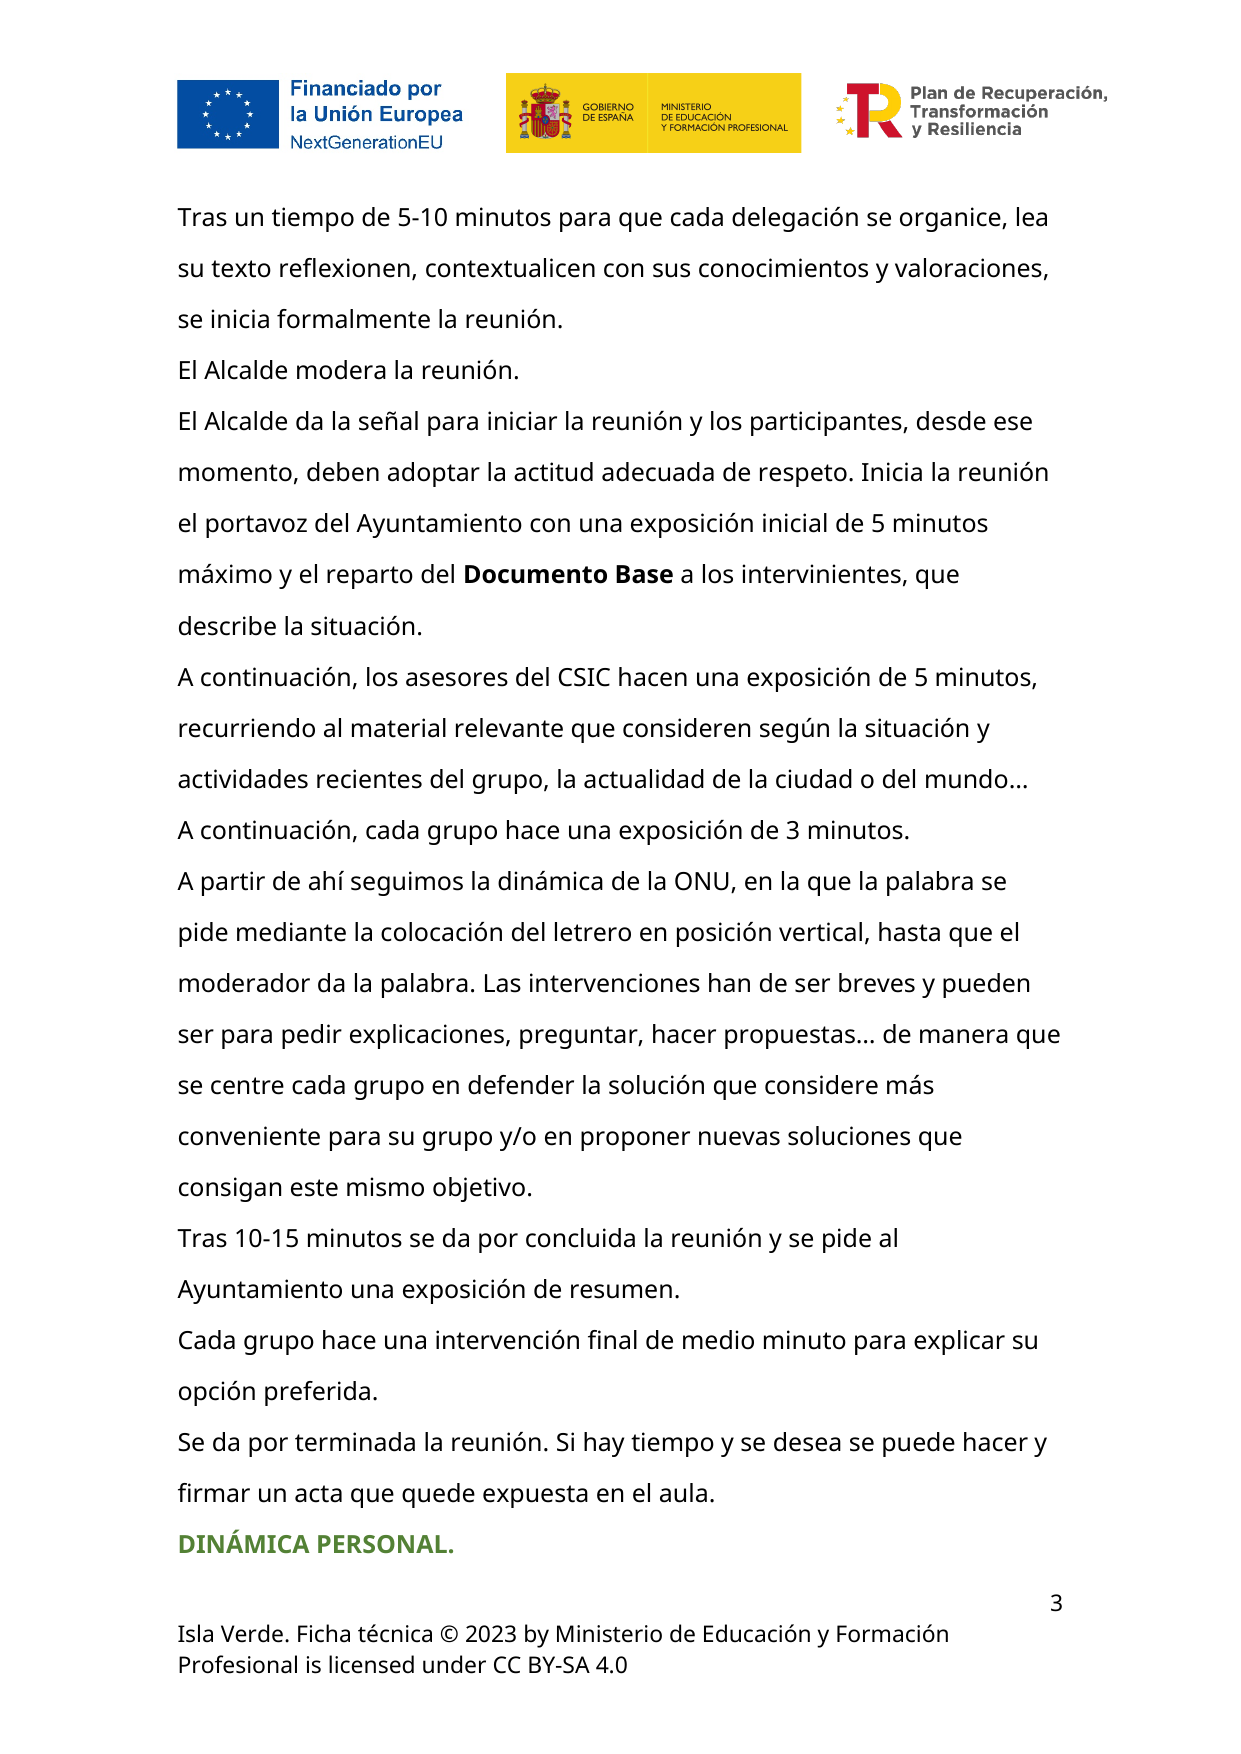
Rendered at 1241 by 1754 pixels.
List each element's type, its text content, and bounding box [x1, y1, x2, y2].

text El Alcalde modera la reunión. [177, 353, 1063, 387]
text A partir de ahí seguimos la dinámica de la ONU, en la que la palabra se pide mediante la colocación del letrero en posición vertical, hasta que el moderador da la palabra. Las intervenciones han de ser breves y pueden ser para pedir explicaciones, preguntar, hacer propuestas… de manera que se centre cada grupo en defender la solución que considere más conveniente para su grupo y/o en proponer nuevas soluciones que consigan este mismo objetivo. [177, 863, 1063, 1204]
text A continuación, los asesores del CSIC hacen una exposición de 5 minutos, recurriendo al material relevante que consideren según la situación y actividades recientes del grupo, la actualidad de la ciudad o del mundo… [177, 659, 1063, 795]
text Tras un tiempo de 5-10 minutos para que cada delegación se organice, lea su texto reflexionen, contextualicen con sus conocimientos y valoraciones, se inicia formalmente la reunión. [177, 200, 1063, 336]
text Cada grupo hace una intervención final de medio minuto para explicar su opción preferida. [177, 1323, 1063, 1408]
text A continuación, cada grupo hace una exposición de 3 minutos. [177, 812, 1063, 846]
text Se da por terminada la reunión. Si hay tiempo y se desea se puede hacer y firmar un acta que quede expuesta en el aula. [177, 1425, 1063, 1510]
text El Alcalde da la señal para iniciar la reunión y los participantes, desde ese momento, deben adoptar la actitud adecuada de respeto. Inicia la reunión el portavoz del Ayuntamiento con una exposición inicial de 5 minutos máximo y el reparto del Documento Base a los intervinientes, que describe la situación. [177, 404, 1063, 642]
text Tras 10-15 minutos se da por concluida la reunión y se pide al Ayuntamiento una exposición de resumen. [177, 1221, 1063, 1306]
text DINÁMICA PERSONAL. [177, 1527, 1063, 1561]
